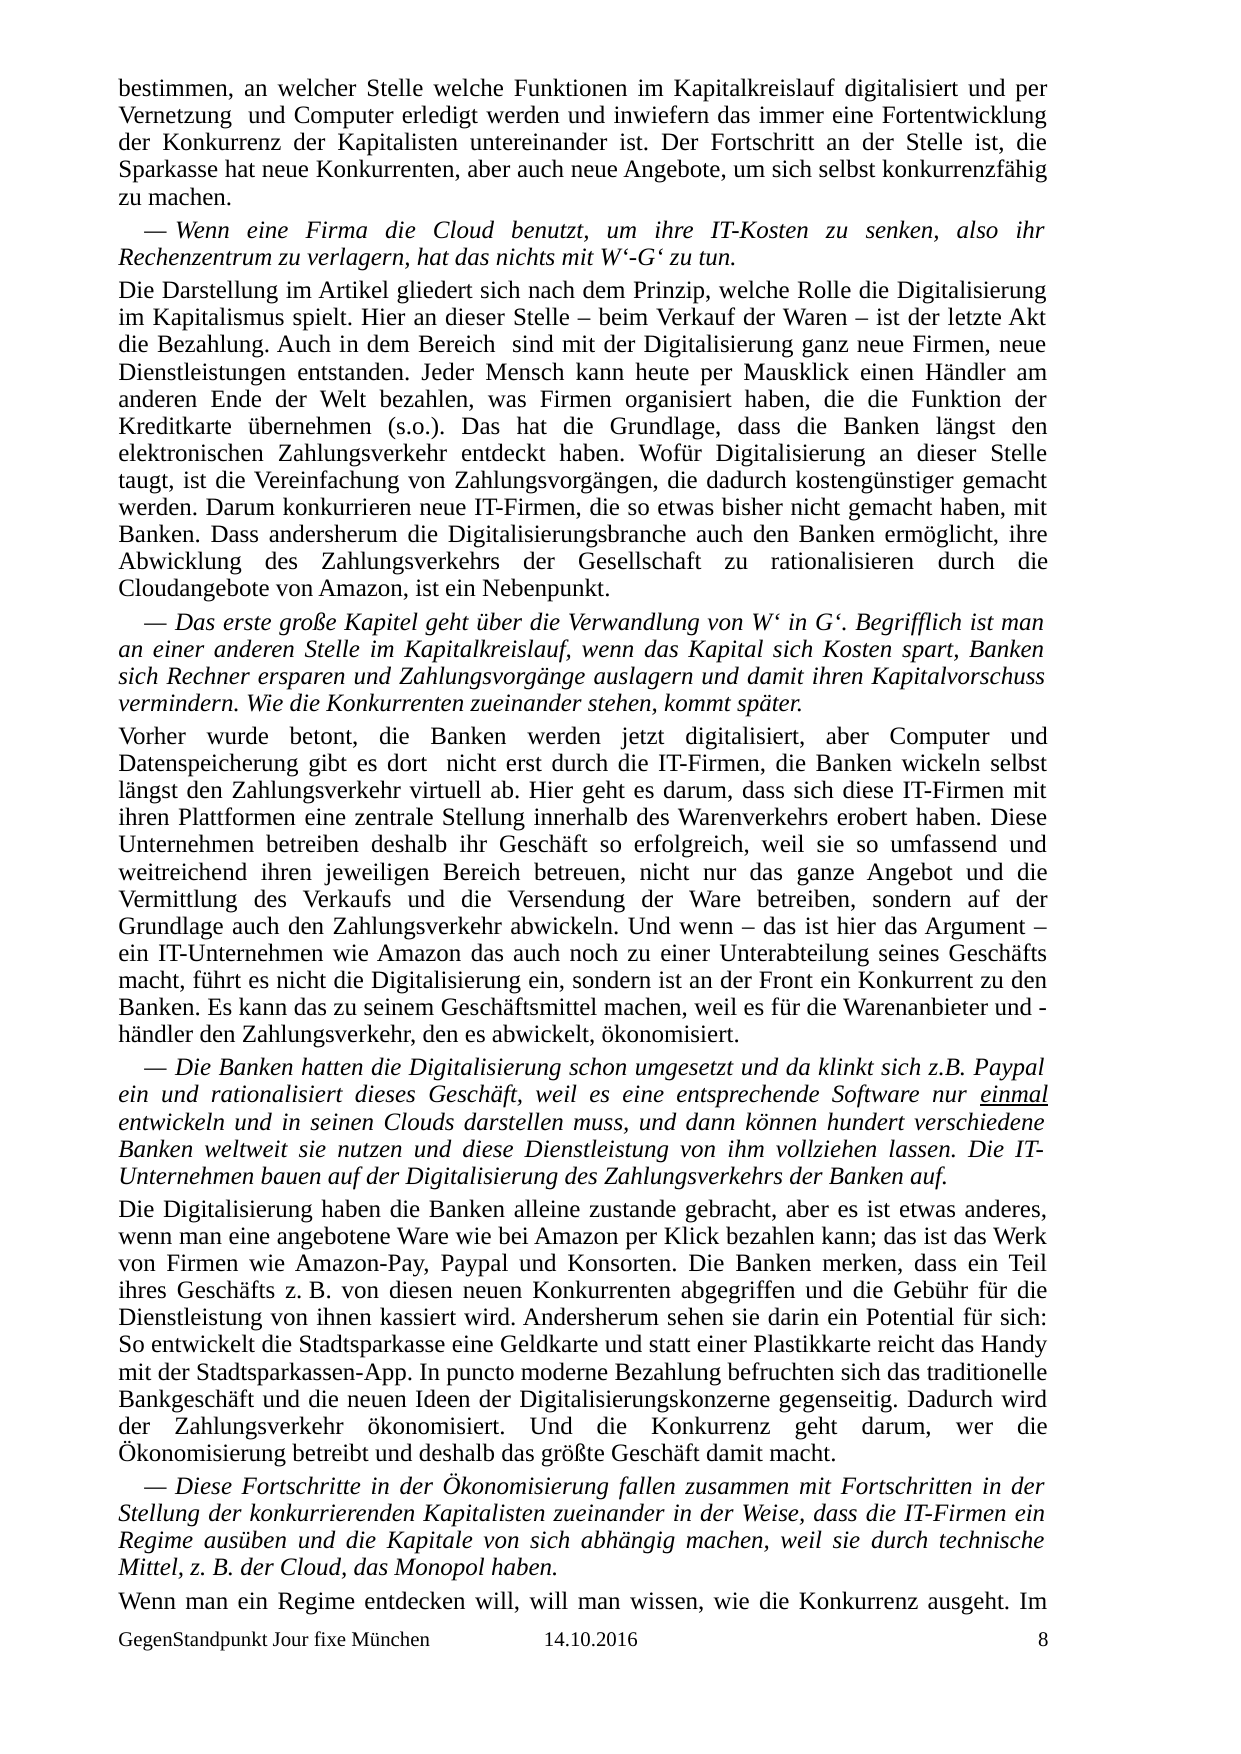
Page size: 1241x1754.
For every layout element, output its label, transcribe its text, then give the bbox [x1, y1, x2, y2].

text Vorher wurde betont, die Banken werden jetzt digitalisiert, aber Computer und Datenspeicherung gibt es dort nicht erst durch die IT-Firmen, die Banken wickeln selbst längst den Zahlungsverkehr virtuell ab. Hier geht es darum, dass sich diese IT-Firmen mit ihren Plattformen eine zentrale Stellung innerhalb des Warenverkehrs erobert haben. Diese Unternehmen betreiben deshalb ihr Geschäft so erfolgreich, weil sie so umfassend und weitreichend ihren jeweiligen Bereich betreuen, nicht nur das ganze Angebot und die Vermittlung des Verkaufs und die Versendung der Ware betreiben, sondern auf der Grundlage auch den Zahlungsverkehr abwickeln. Und wenn – das ist hier das Argument – ein IT-Unternehmen wie Amazon das auch noch zu einer Unterabteilung seines Geschäfts macht, führt es nicht die Digitalisierung ein, sondern ist an der Front ein Konkurrent zu den Banken. Es kann das zu seinem Geschäftsmittel machen, weil es für die Warenanbieter und -händler den Zahlungsverkehr, den es abwickelt, ökonomisiert. [118, 723, 1048, 1048]
text Die Darstellung im Artikel gliedert sich nach dem Prinzip, welche Rolle die Digitalisierung im Kapitalismus spielt. Hier an dieser Stelle – beim Verkauf der Waren – ist der letzte Akt die Bezahlung. Auch in dem Bereich sind mit der Digitalisierung ganz neue Firmen, neue Dienstleistungen entstanden. Jeder Mensch kann heute per Mausklick einen Händler am anderen Ende der Welt bezahlen, was Firmen organisiert haben, die die Funktion der Kreditkarte übernehmen (s.o.). Das hat die Grundlage, dass die Banken längst den elektronischen Zahlungsverkehr entdeckt haben. Wofür Digitalisierung an dieser Stelle taugt, ist die Vereinfachung von Zahlungsvorgängen, die dadurch kostengünstiger gemacht werden. Darum konkurrieren neue IT-Firmen, die so etwas bisher nicht gemacht haben, mit Banken. Dass andersherum die Digitalisierungsbranche auch den Banken ermöglicht, ihre Abwicklung des Zahlungsverkehrs der Gesellschaft zu rationalisieren durch die Cloudangebote von Amazon, ist ein Nebenpunkt. [118, 277, 1048, 602]
text — Die Banken hatten die Digitalisierung schon umgesetzt und da klinkt sich z.B. Paypal ein und rationalisiert dieses Geschäft, weil es eine entsprechende Software nur einmal entwickeln und in seinen Clouds darstellen muss, und dann können hundert verschiedene Banken weltweit sie nutzen und diese Dienstleistung von ihm vollziehen lassen. Die IT-Unternehmen bauen auf der Digitalisierung des Zahlungsverkehrs der Banken auf. [118, 1054, 1048, 1189]
text — Wenn eine Firma die Cloud benutzt, um ihre IT-Kosten zu senken, also ihr Rechenzentrum zu verlagern, hat das nichts mit W‘-G‘ zu tun. [118, 217, 1048, 271]
text — Diese Fortschritte in der Ökonomisierung fallen zusammen mit Fortschritten in der Stellung der konkurrierenden Kapitalisten zueinander in der Weise, dass die IT-Firmen ein Regime ausüben und die Kapitale von sich abhängig machen, weil sie durch technische Mittel, z. B. der Cloud, das Monopol haben. [118, 1473, 1048, 1581]
text — Das erste große Kapitel geht über die Verwandlung von W‘ in G‘. Begrifflich ist man an einer anderen Stelle im Kapitalkreislauf, wenn das Kapital sich Kosten spart, Banken sich Rechner ersparen und Zahlungsvorgänge auslagern und damit ihren Kapitalvorschuss vermindern. Wie die Konkurrenten zueinander stehen, kommt später. [118, 608, 1048, 717]
text bestimmen, an welcher Stelle welche Funktionen im Kapitalkreislauf digitalisiert und per Vernetzung und Computer erledigt werden und inwiefern das immer eine Fortentwicklung der Konkurrenz der Kapitalisten untereinander ist. Der Fortschritt an der Stelle ist, die Sparkasse hat neue Konkurrenten, aber auch neue Angebote, um sich selbst konkurrenzfähig zu machen. [118, 75, 1048, 210]
text Die Digitalisierung haben die Banken alleine zustande gebracht, aber es ist etwas anderes, wenn man eine angebotene Ware wie bei Amazon per Klick bezahlen kann; das ist das Werk von Firmen wie Amazon-Pay, Paypal und Konsorten. Die Banken merken, dass ein Teil ihres Geschäfts z. B. von diesen neuen Konkurrenten abgegriffen und die Gebühr für die Dienstleistung von ihnen kassiert wird. Andersherum sehen sie darin ein Potential für sich: So entwickelt die Stadtsparkasse eine Geldkarte und statt einer Plastikkarte reicht das Handy mit der Stadtsparkassen-App. In puncto moderne Bezahlung befruchten sich das traditionelle Bankgeschäft und die neuen Ideen der Digitalisierungskonzerne gegenseitig. Dadurch wird der Zahlungsverkehr ökonomisiert. Und die Konkurrenz geht darum, wer die Ökonomisierung betreibt und deshalb das größte Geschäft damit macht. [118, 1196, 1048, 1467]
text Wenn man ein Regime entdecken will, will man wissen, wie die Konkurrenz ausgeht. Im [118, 1587, 1048, 1614]
